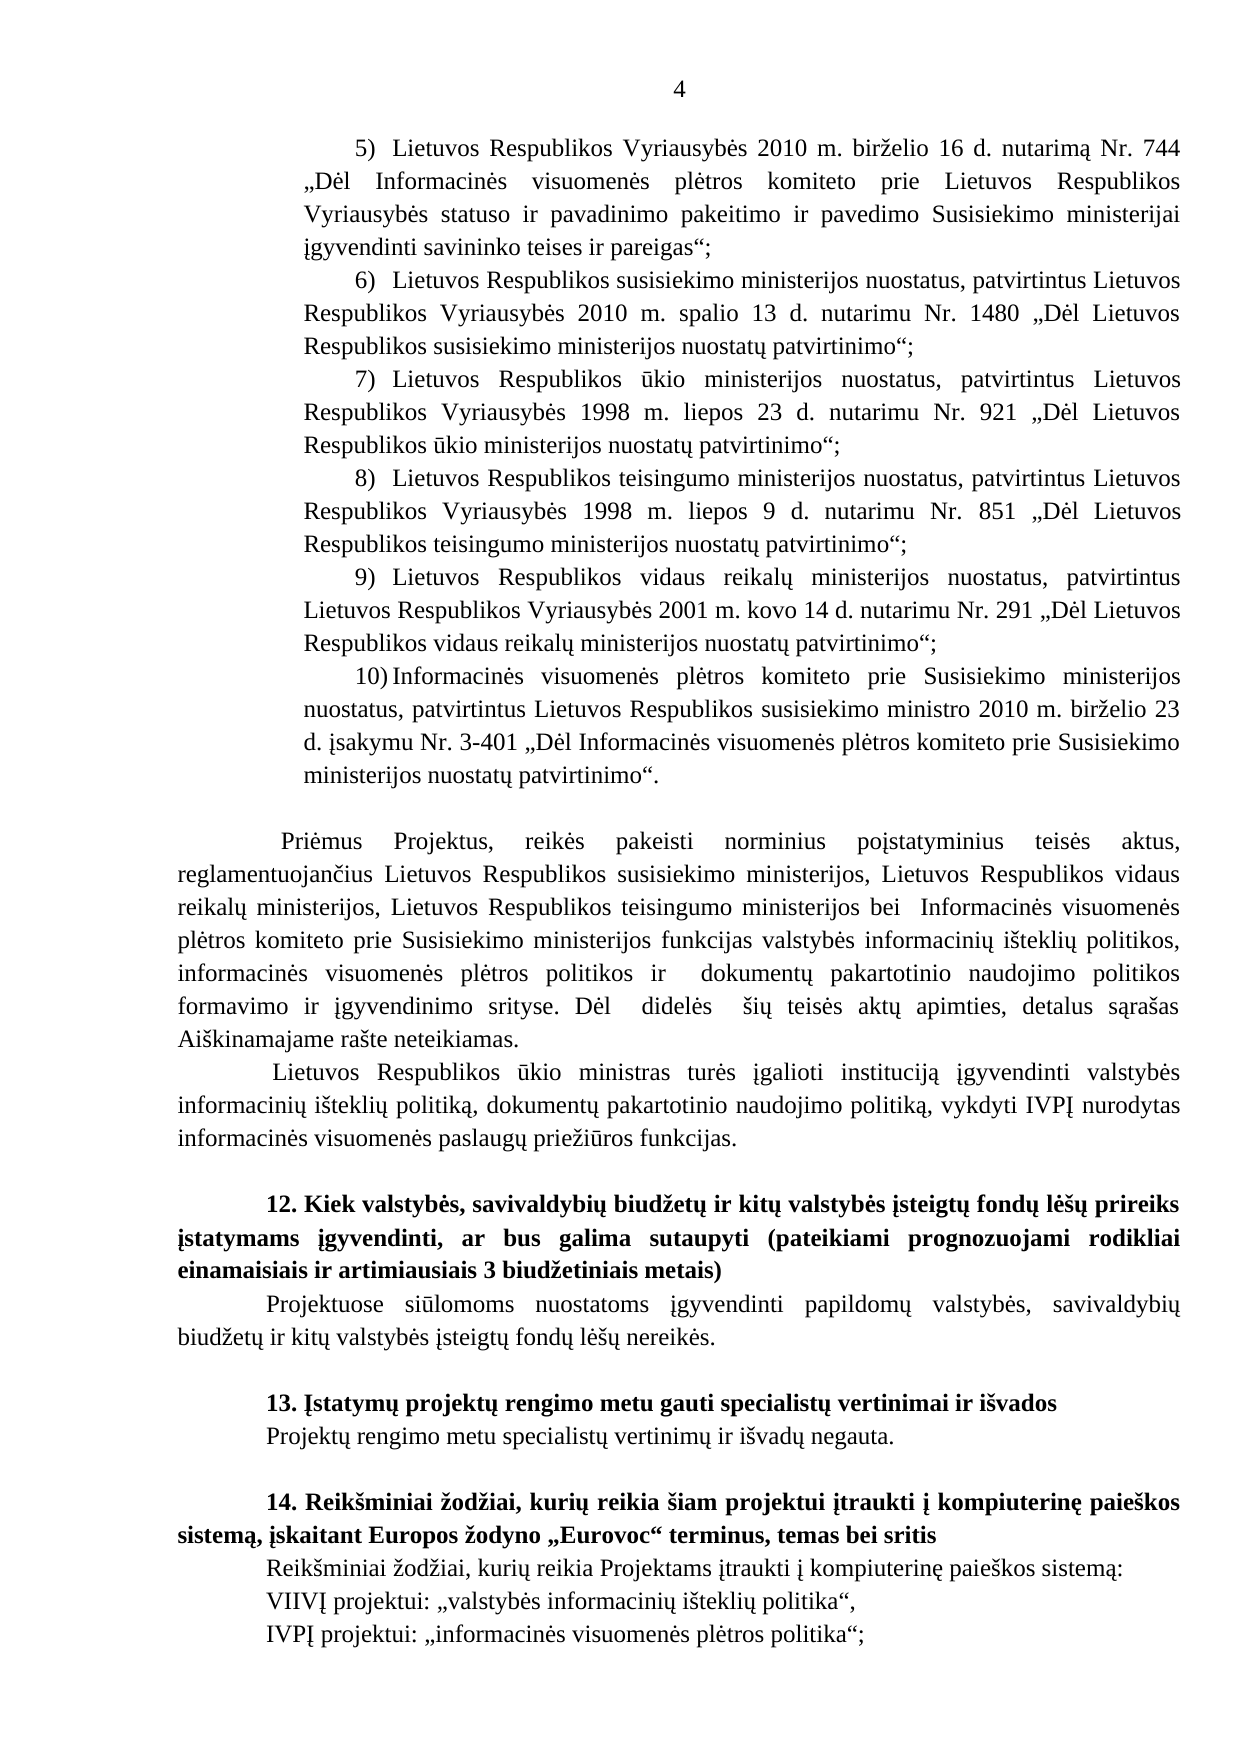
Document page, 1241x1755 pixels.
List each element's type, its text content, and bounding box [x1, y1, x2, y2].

text VIIVĮ projektui: „valstybės informacinių išteklių politika“, [177, 1586, 1181, 1614]
list Lietuvos Respublikos teisingumo ministerijos nuostatus, patvirtintus Lietuvos Respublikos Vyriausybės 1998 m. liepos 9 d. nutarimu Nr. 851 „Dėl Lietuvos Respublikos teisingumo ministerijos nuostatų patvirtinimo“; [266, 463, 1181, 558]
list Informacinės visuomenės plėtros komiteto prie Susisiekimo ministerijos nuostatus, patvirtintus Lietuvos Respublikos susisiekimo ministro 2010 m. birželio 23 d. įsakymu Nr. 3-401 „Dėl Informacinės visuomenės plėtros komiteto prie Susisiekimo ministerijos nuostatų patvirtinimo“. [266, 661, 1181, 789]
text Projektų rengimo metu specialistų vertinimų ir išvadų negauta. [177, 1421, 1181, 1449]
list Lietuvos Respublikos Vyriausybės 2010 m. birželio 16 d. nutarimą Nr. 744 „Dėl Informacinės visuomenės plėtros komiteto prie Lietuvos Respublikos Vyriausybės statuso ir pavadinimo pakeitimo ir pavedimo Susisiekimo ministerijai įgyvendinti savininko teises ir pareigas“; [266, 133, 1181, 261]
text IVPĮ projektui: „informacinės visuomenės plėtros politika“; [177, 1619, 1181, 1648]
text 14. Reikšminiai žodžiai, kurių reikia šiam projektui įtraukti į kompiuterinę paieškos sistemą, įskaitant Europos žodyno „Eurovoc“ terminus, temas bei sritis [177, 1487, 1181, 1548]
list Lietuvos Respublikos susisiekimo ministerijos nuostatus, patvirtintus Lietuvos Respublikos Vyriausybės 2010 m. spalio 13 d. nutarimu Nr. 1480 „Dėl Lietuvos Respublikos susisiekimo ministerijos nuostatų patvirtinimo“; [266, 265, 1181, 360]
list Priėmus Projektus, reikės pakeisti norminius poįstatyminius teisės aktus, reglamentuojančius Lietuvos Respublikos susisiekimo ministerijos, Lietuvos Respublikos vidaus reikalų ministerijos, Lietuvos Respublikos teisingumo ministerijos bei Informacinės visuomenės plėtros komiteto prie Susisiekimo ministerijos funkcijas valstybės informacinių išteklių politikos, informacinės visuomenės plėtros politikos ir dokumentų pakartotinio naudojimo politikos formavimo ir įgyvendinimo srityse. Dėl didelės šių teisės aktų apimties, detalus sąrašas Aiškinamajame rašte neteikiamas. [177, 826, 1181, 1053]
text Projektuose siūlomoms nuostatoms įgyvendinti papildomų valstybės, savivaldybių biudžetų ir kitų valstybės įsteigtų fondų lėšų nereikės. [177, 1289, 1181, 1350]
text Reikšminiai žodžiai, kurių reikia Projektams įtraukti į kompiuterinę paieškos sistemą: [177, 1553, 1181, 1582]
list Lietuvos Respublikos vidaus reikalų ministerijos nuostatus, patvirtintus Lietuvos Respublikos Vyriausybės 2001 m. kovo 14 d. nutarimu Nr. 291 „Dėl Lietuvos Respublikos vidaus reikalų ministerijos nuostatų patvirtinimo“; [266, 562, 1181, 657]
text 12. Kiek valstybės, savivaldybių biudžetų ir kitų valstybės įsteigtų fondų lėšų prireiks įstatymams įgyvendinti, ar bus galima sutaupyti (pateikiami prognozuojami rodikliai einamaisiais ir artimiausiais 3 biudžetiniais metais) [177, 1189, 1181, 1284]
list Lietuvos Respublikos ūkio ministerijos nuostatus, patvirtintus Lietuvos Respublikos Vyriausybės 1998 m. liepos 23 d. nutarimu Nr. 921 „Dėl Lietuvos Respublikos ūkio ministerijos nuostatų patvirtinimo“; [266, 364, 1181, 459]
text Lietuvos Respublikos ūkio ministras turės įgalioti instituciją įgyvendinti valstybės informacinių išteklių politiką, dokumentų pakartotinio naudojimo politiką, vykdyti IVPĮ nurodytas informacinės visuomenės paslaugų priežiūros funkcijas. [177, 1057, 1181, 1152]
text 13. Įstatymų projektų rengimo metu gauti specialistų vertinimai ir išvados [177, 1388, 1181, 1416]
